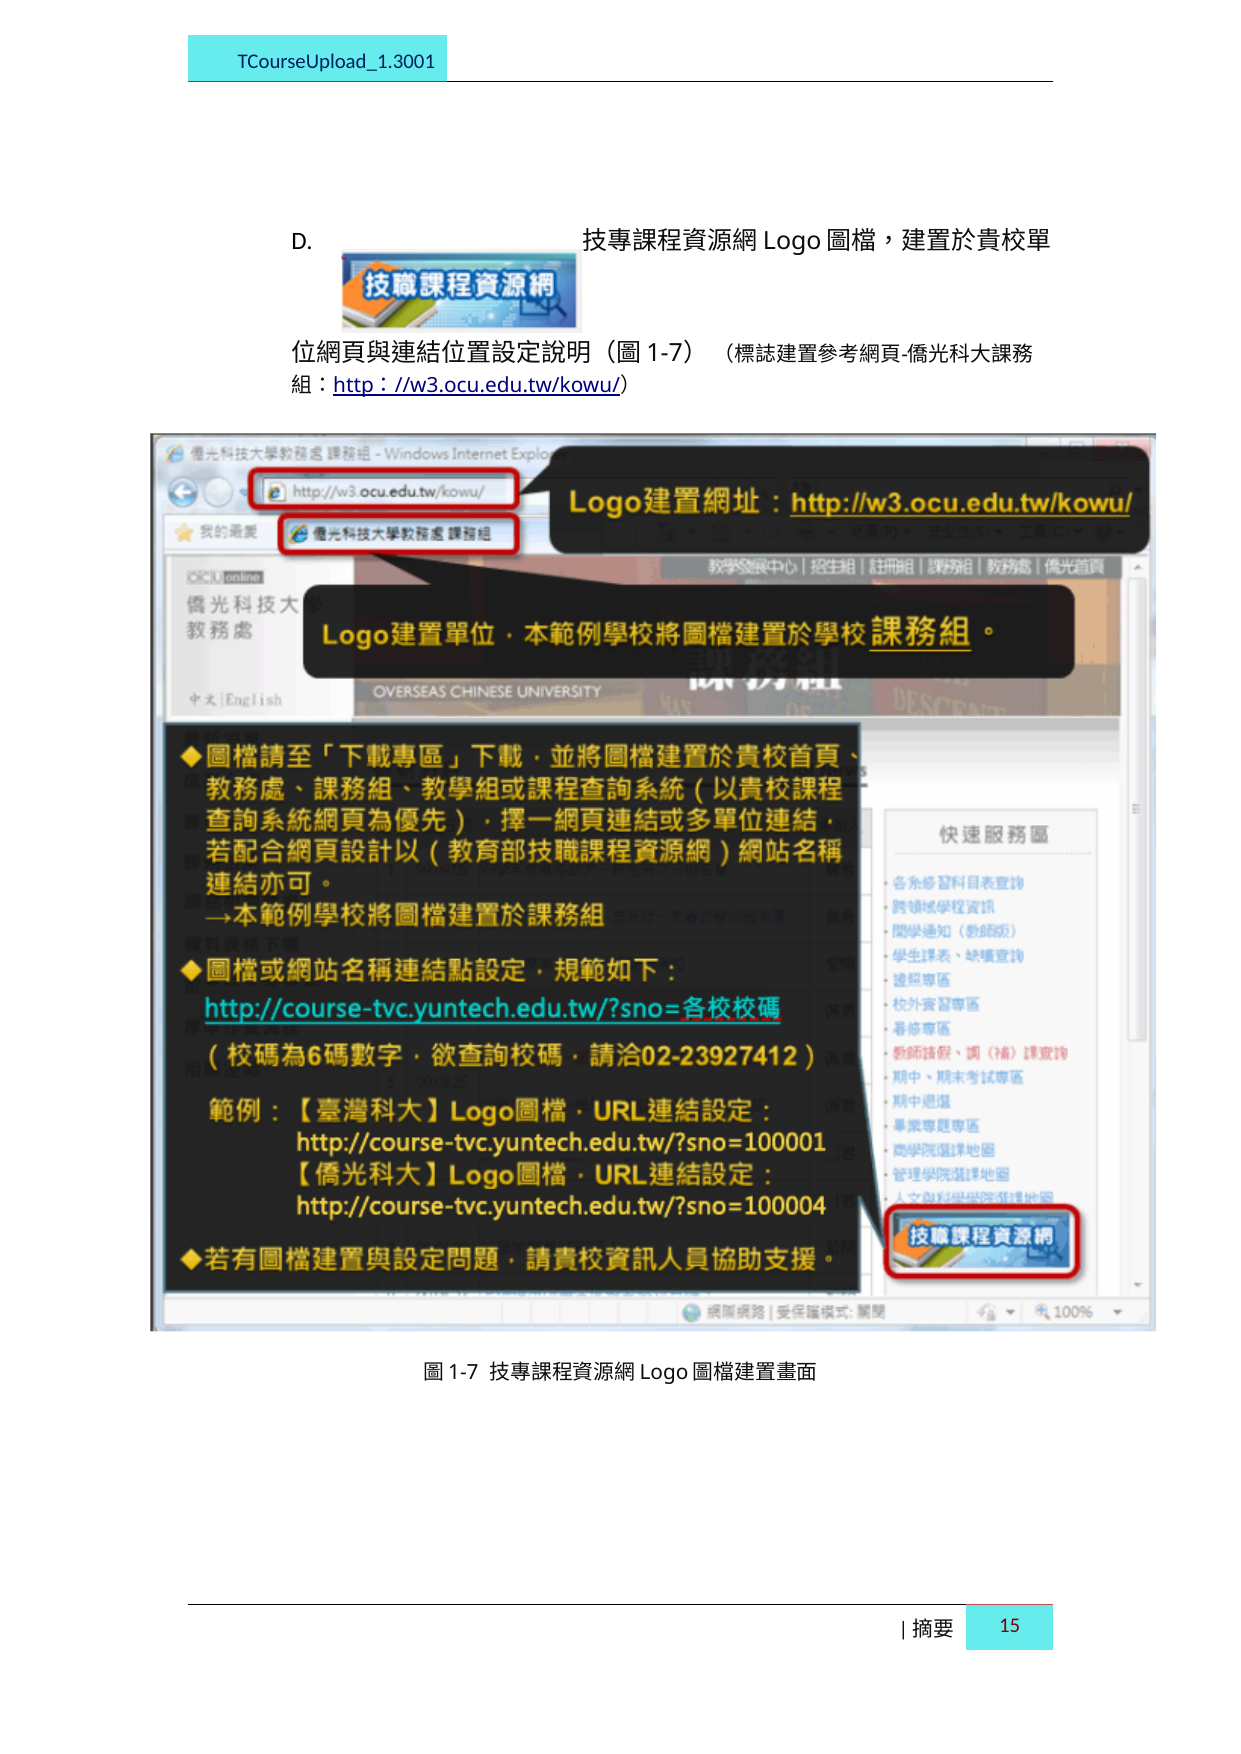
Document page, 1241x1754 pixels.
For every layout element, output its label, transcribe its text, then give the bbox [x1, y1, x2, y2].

list 技專課程資源網Logo圖檔，建置於貴校單位網頁與連結位置設定說明（圖1-7） （標誌建置參考網頁-僑光科大課務組：http：//w3.ocu.edu.tw/kowu/） [291, 221, 1052, 399]
text 圖1-7 技專課程資源網Logo圖檔建置畫面 [188, 1356, 1052, 1386]
